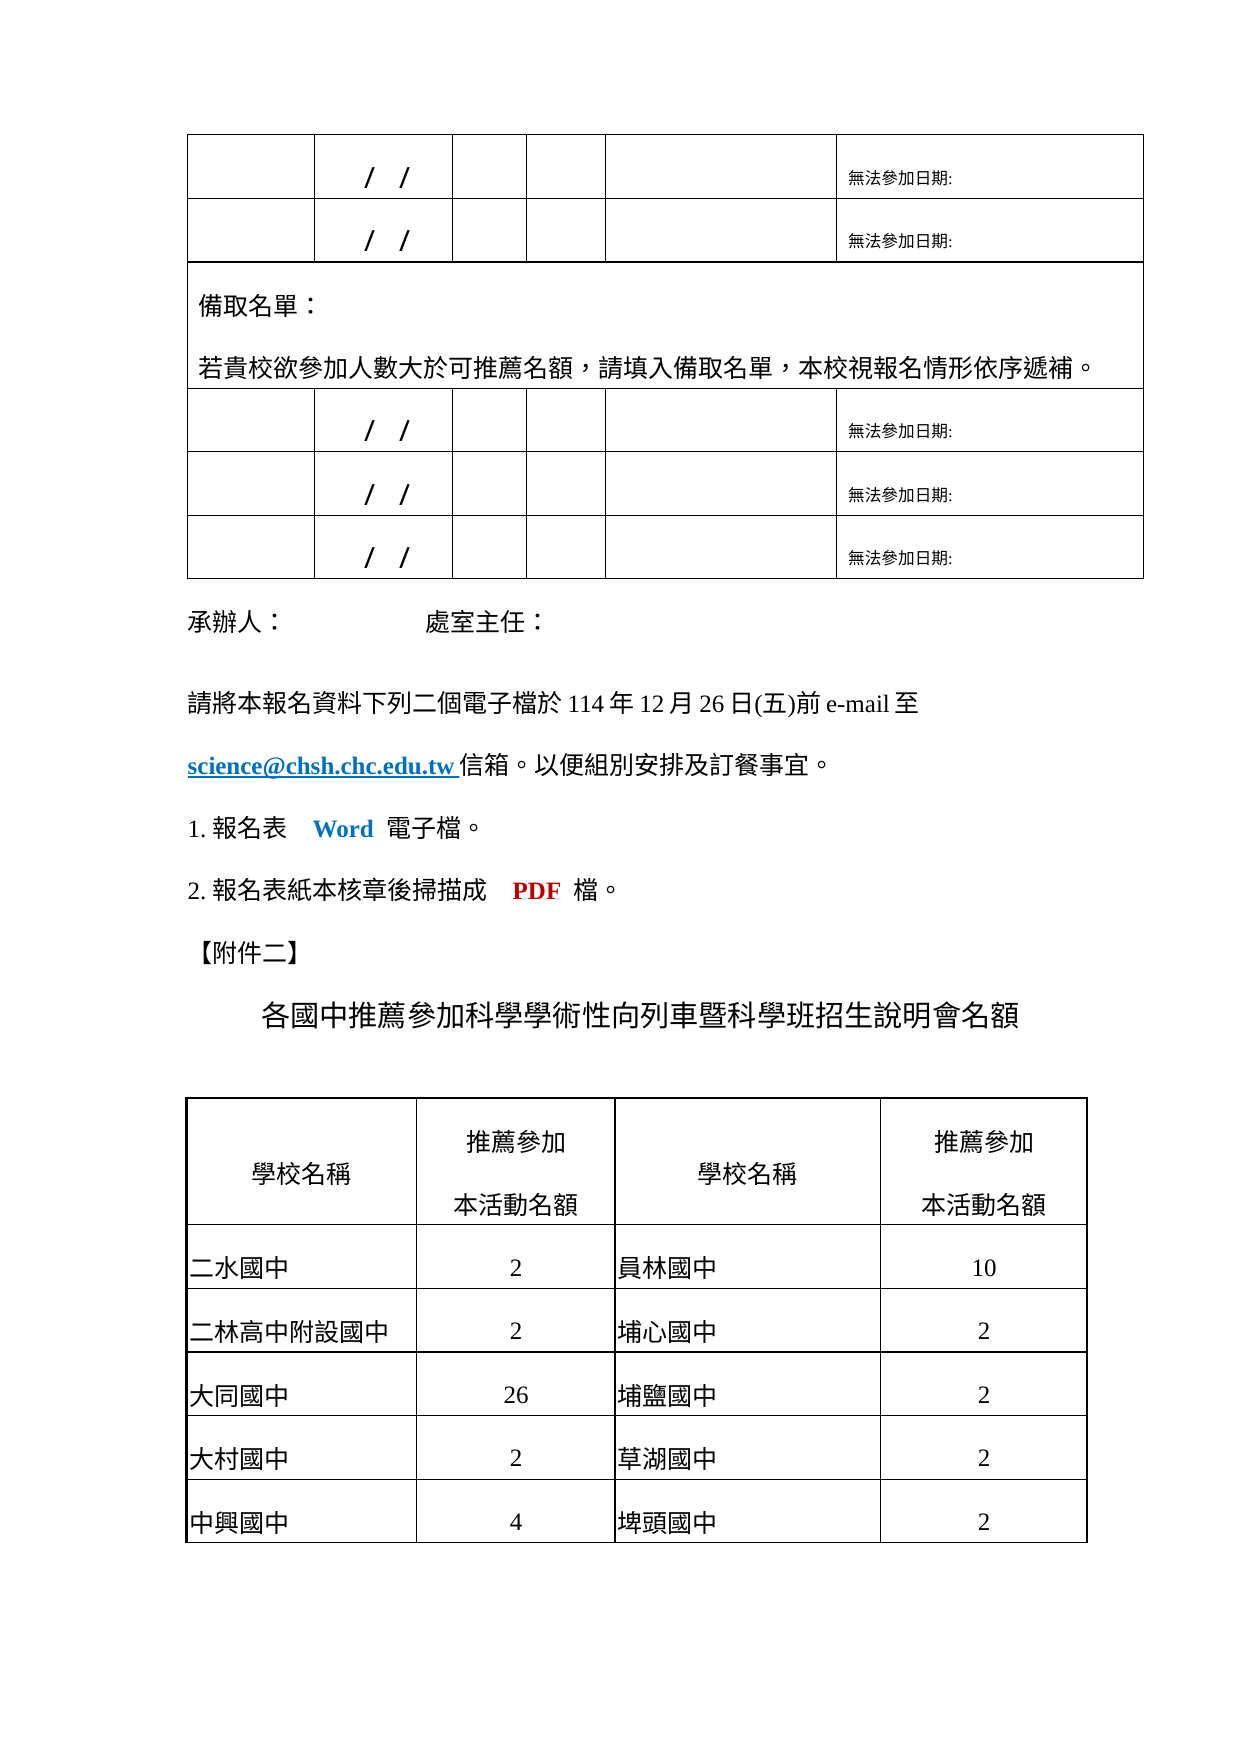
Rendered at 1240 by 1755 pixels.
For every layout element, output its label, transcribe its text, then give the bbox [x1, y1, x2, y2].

table_cell [527, 389, 605, 451]
text 2. 報名表紙本核章後掃描成 PDF 檔。 [187, 847, 1093, 910]
table_cell 2 [881, 1289, 1086, 1351]
table_cell [188, 389, 314, 451]
table_cell 無法參加日期: [837, 452, 1143, 514]
table_cell 2 [417, 1289, 614, 1351]
table_cell [453, 199, 526, 261]
table_cell 中興國中 [188, 1480, 416, 1542]
text 各國中推薦參加科學學術性向列車暨科學班招生說明會名額 [187, 972, 1093, 1035]
table_cell 10 [881, 1225, 1086, 1288]
table_cell [606, 389, 836, 451]
table_cell 2 [417, 1225, 614, 1288]
table_header 推薦參加 本活動名額 [881, 1099, 1086, 1224]
table_cell [188, 199, 314, 261]
table_cell / / [315, 516, 452, 578]
table_cell [453, 389, 526, 451]
table_cell [527, 199, 605, 261]
table_cell [606, 452, 836, 514]
table_cell 大同國中 [188, 1353, 416, 1415]
table_cell / / [315, 389, 452, 451]
table_header 學校名稱 [616, 1099, 880, 1224]
table_cell / / [315, 199, 452, 261]
table_cell 埔鹽國中 [616, 1353, 880, 1415]
table_cell [606, 516, 836, 578]
table_cell [527, 516, 605, 578]
table_cell [453, 452, 526, 514]
table_cell 草湖國中 [616, 1416, 880, 1478]
table_cell 4 [417, 1480, 614, 1542]
table_cell [188, 452, 314, 514]
table_header 推薦參加 本活動名額 [417, 1099, 614, 1224]
table_cell 二林高中附設國中 [188, 1289, 416, 1351]
table_cell / / [315, 452, 452, 514]
text 承辦人： 處室主任： [187, 579, 1093, 642]
table_cell [188, 516, 314, 578]
table_cell 2 [881, 1416, 1086, 1478]
table_cell 無法參加日期: [837, 516, 1143, 578]
table_cell [527, 452, 605, 514]
table_cell 無法參加日期: [837, 199, 1143, 261]
table_cell 埤頭國中 [616, 1480, 880, 1542]
table_cell 2 [417, 1416, 614, 1478]
table_cell [188, 135, 314, 198]
table_cell [453, 135, 526, 198]
table_cell 二水國中 [188, 1225, 416, 1288]
table_cell [606, 135, 836, 198]
text 請將本報名資料下列二個電子檔於114年12月26日(五)前e-mail至science@chsh.chc.edu.tw信箱。以便組別安排及訂餐事宜。 [187, 660, 1093, 785]
table_cell [606, 199, 836, 261]
table_cell [453, 516, 526, 578]
text 1. 報名表 Word 電子檔。 [187, 785, 1093, 847]
table_cell 26 [417, 1353, 614, 1415]
table_cell 2 [881, 1480, 1086, 1542]
table_header 學校名稱 [188, 1099, 416, 1224]
table_cell 無法參加日期: [837, 135, 1143, 198]
table_cell 無法參加日期: [837, 389, 1143, 451]
table_cell 大村國中 [188, 1416, 416, 1478]
table_cell 員林國中 [616, 1225, 880, 1288]
table_cell / / [315, 135, 452, 198]
table_cell 埔心國中 [616, 1289, 880, 1351]
table_cell [527, 135, 605, 198]
table_cell 備取名單： 若貴校欲參加人數大於可推薦名額，請填入備取名單，本校視報名情形依序遞補。 [188, 263, 1143, 387]
text 【附件二】 [187, 910, 1093, 972]
table_cell 2 [881, 1353, 1086, 1415]
